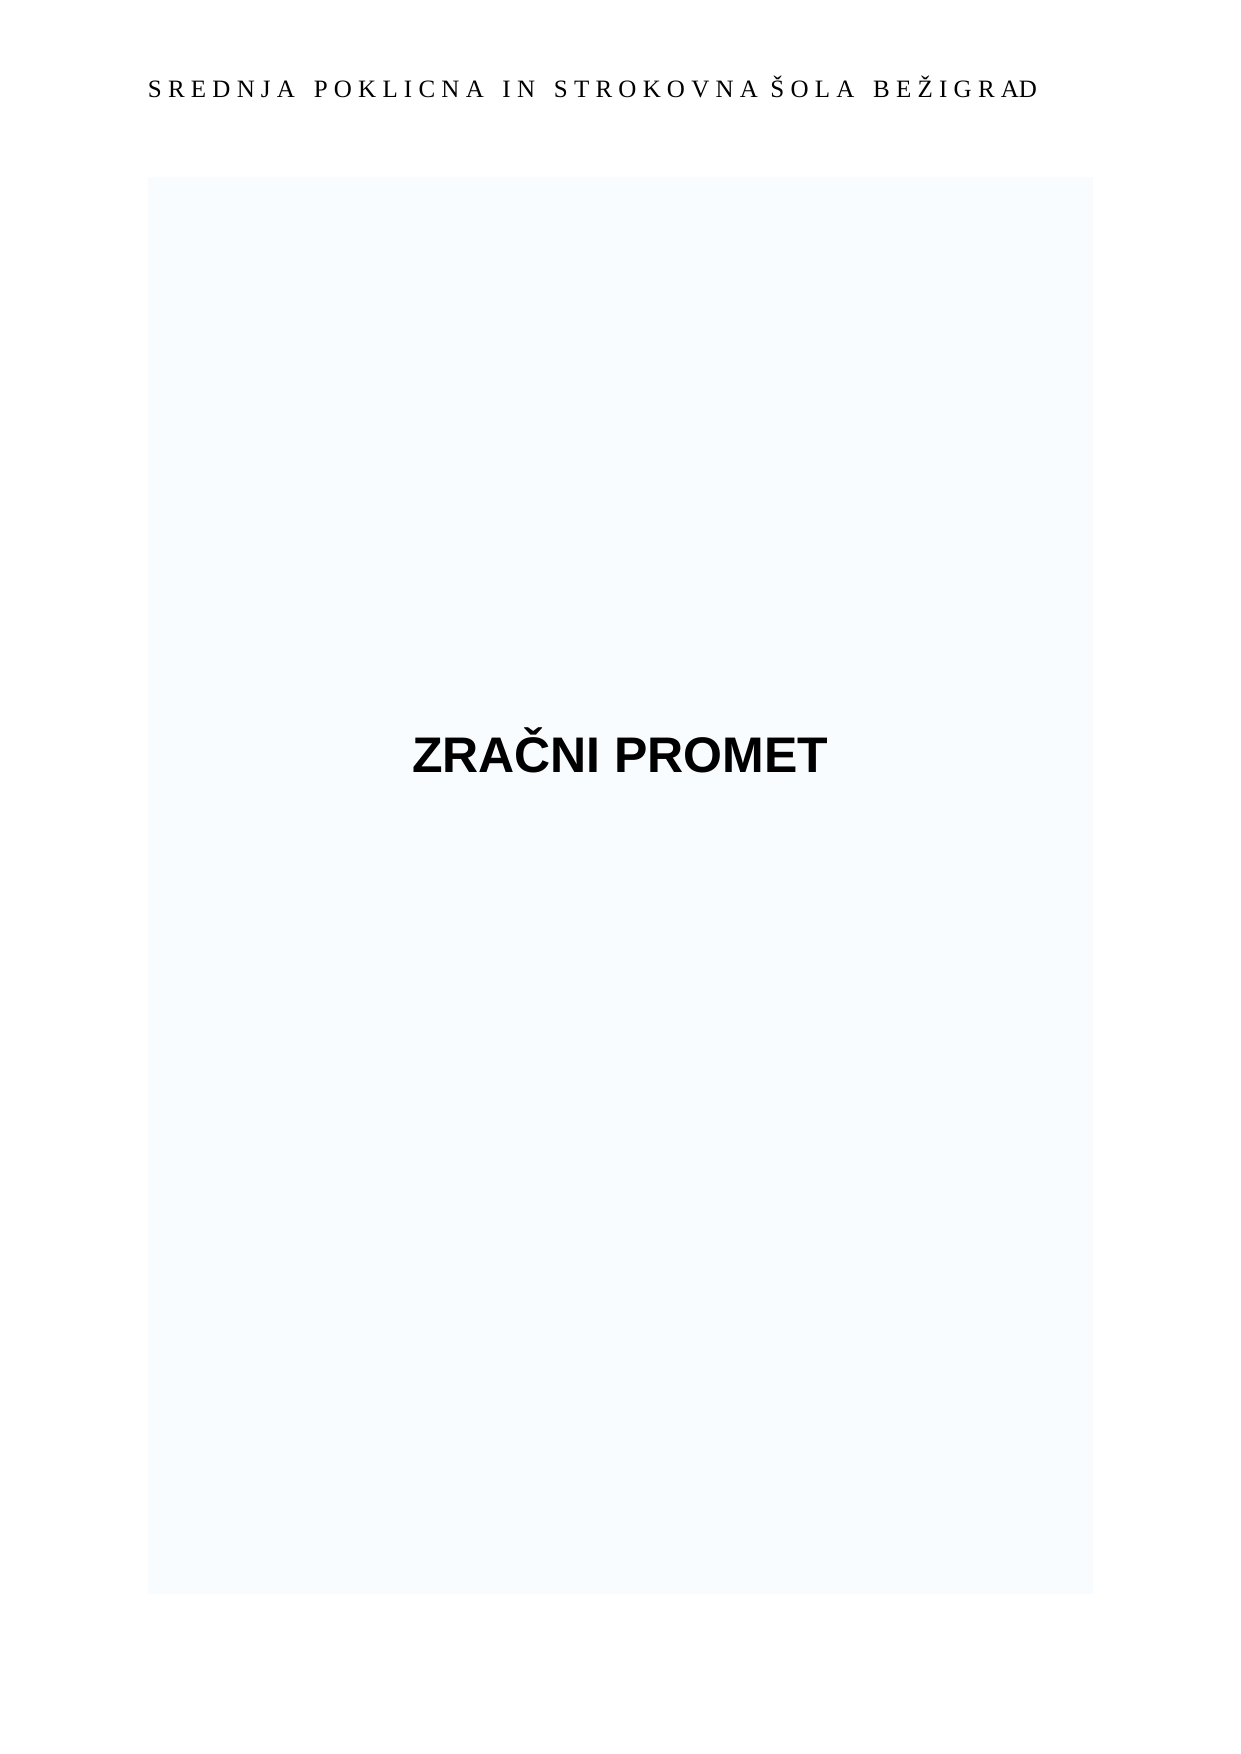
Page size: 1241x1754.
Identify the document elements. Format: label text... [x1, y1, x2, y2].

text ZRAČNI PROMET [148, 726, 1093, 783]
